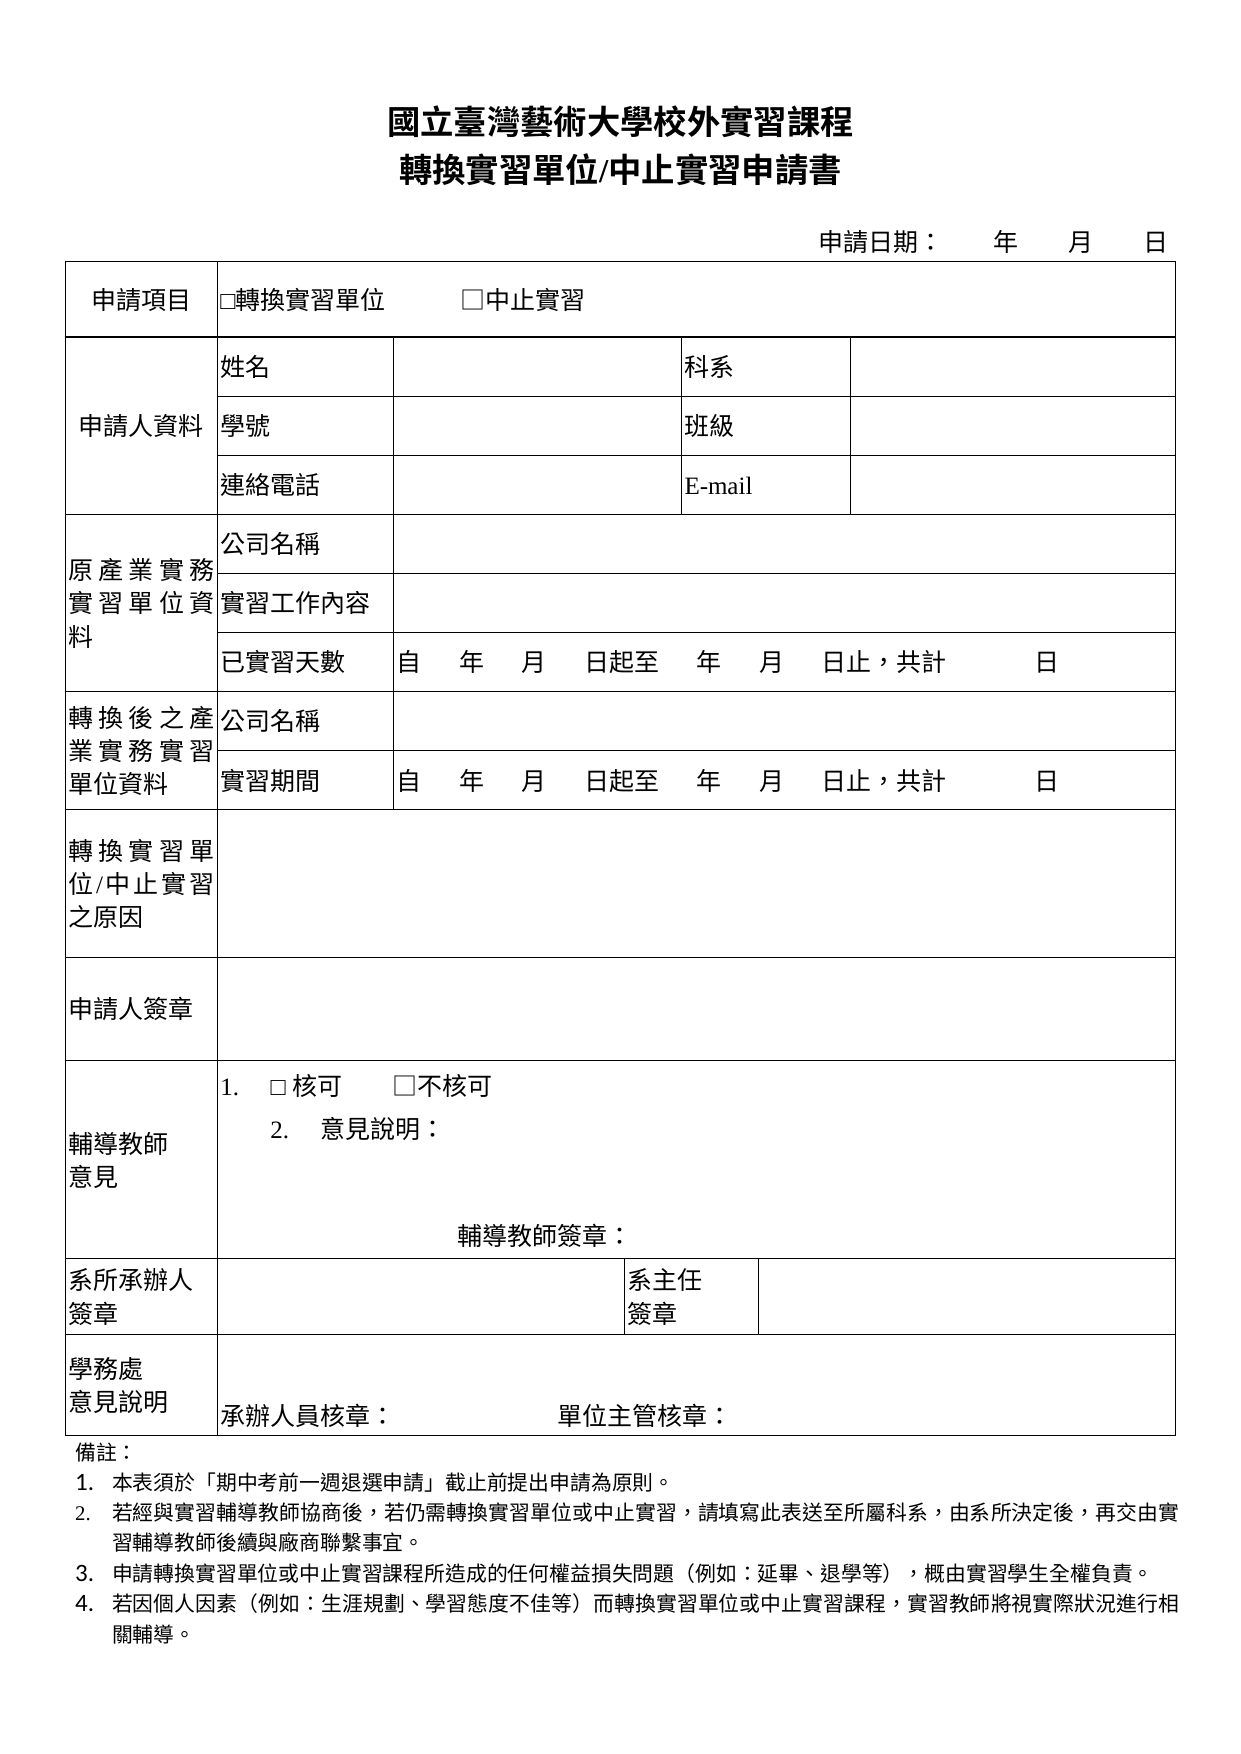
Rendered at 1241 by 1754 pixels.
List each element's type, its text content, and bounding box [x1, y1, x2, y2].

table_cell 申請人簽章 [66, 958, 217, 1060]
table_cell 自 年 月 日起至 年 月 日止，共計 日 [394, 633, 1175, 691]
table_cell 科系 [682, 338, 850, 396]
table_cell 原產業實務實習單位資料 [66, 515, 217, 691]
table_cell 系主任 簽章 [625, 1259, 758, 1334]
table_cell 公司名稱 [218, 515, 393, 573]
list 本表須於「期中考前一週退選申請」截止前提出申請為原則。 [75, 1466, 1182, 1496]
table_cell [759, 1259, 1175, 1334]
table_cell [218, 958, 1175, 1060]
table_cell [218, 810, 1175, 957]
table_cell 輔導教師 意見 [66, 1061, 217, 1258]
table_header 申請項目 [66, 262, 217, 336]
table_cell 轉換實習單位/中止實習之原因 [66, 810, 217, 957]
table_cell 姓名 [218, 338, 393, 396]
table_cell [394, 397, 681, 454]
table_cell [394, 456, 681, 514]
table_cell 實習期間 [218, 751, 393, 809]
list 若經與實習輔導教師協商後，若仍需轉換實習單位或中止實習，請填寫此表送至所屬科系，由系所決定後，再交由實習輔導教師後續與廠商聯繫事宜。 [75, 1496, 1182, 1557]
table_cell [851, 338, 1175, 396]
list 申請轉換實習單位或中止實習課程所造成的任何權益損失問題（例如：延畢、退學等），概由實習學生全權負責。 [75, 1557, 1182, 1587]
table_cell 公司名稱 [218, 692, 393, 750]
table_cell E-mail [682, 456, 850, 514]
table_cell 班級 [682, 397, 850, 454]
list 若因個人因素（例如：生涯規劃、學習態度不佳等）而轉換實習單位或中止實習課程，實習教師將視實際狀況進行相關輔導。 [75, 1587, 1182, 1648]
table_cell 系所承辦人 簽章 [66, 1259, 217, 1334]
table_cell [218, 1259, 624, 1334]
table_cell 實習工作內容 [218, 574, 393, 632]
table_cell [851, 456, 1175, 514]
table_cell 學號 [218, 397, 393, 454]
table_cell □ 核可 □不核可 意見說明： 輔導教師簽章： [218, 1061, 1175, 1258]
text 國立臺灣藝術大學校外實習課程 [75, 96, 1165, 144]
table_cell [394, 692, 1175, 750]
table_header □轉換實習單位 □中止實習 [218, 262, 1175, 336]
table_cell 轉換後之產業實務實習單位資料 [66, 692, 217, 809]
table_cell 承辦人員核章： 單位主管核章： [218, 1335, 1175, 1435]
text 備註： [75, 1436, 1182, 1466]
table_cell [394, 338, 681, 396]
text 申請日期： 年 月 日 [75, 198, 1168, 261]
table_cell [851, 397, 1175, 454]
text 轉換實習單位/中止實習申請書 [75, 144, 1165, 192]
table_cell [394, 515, 1175, 573]
table_cell 學務處 意見說明 [66, 1335, 217, 1435]
table_cell [394, 574, 1175, 632]
table_cell 已實習天數 [218, 633, 393, 691]
table_cell 連絡電話 [218, 456, 393, 514]
table_cell 自 年 月 日起至 年 月 日止，共計 日 [394, 751, 1175, 809]
table_cell 申請人資料 [66, 338, 217, 514]
